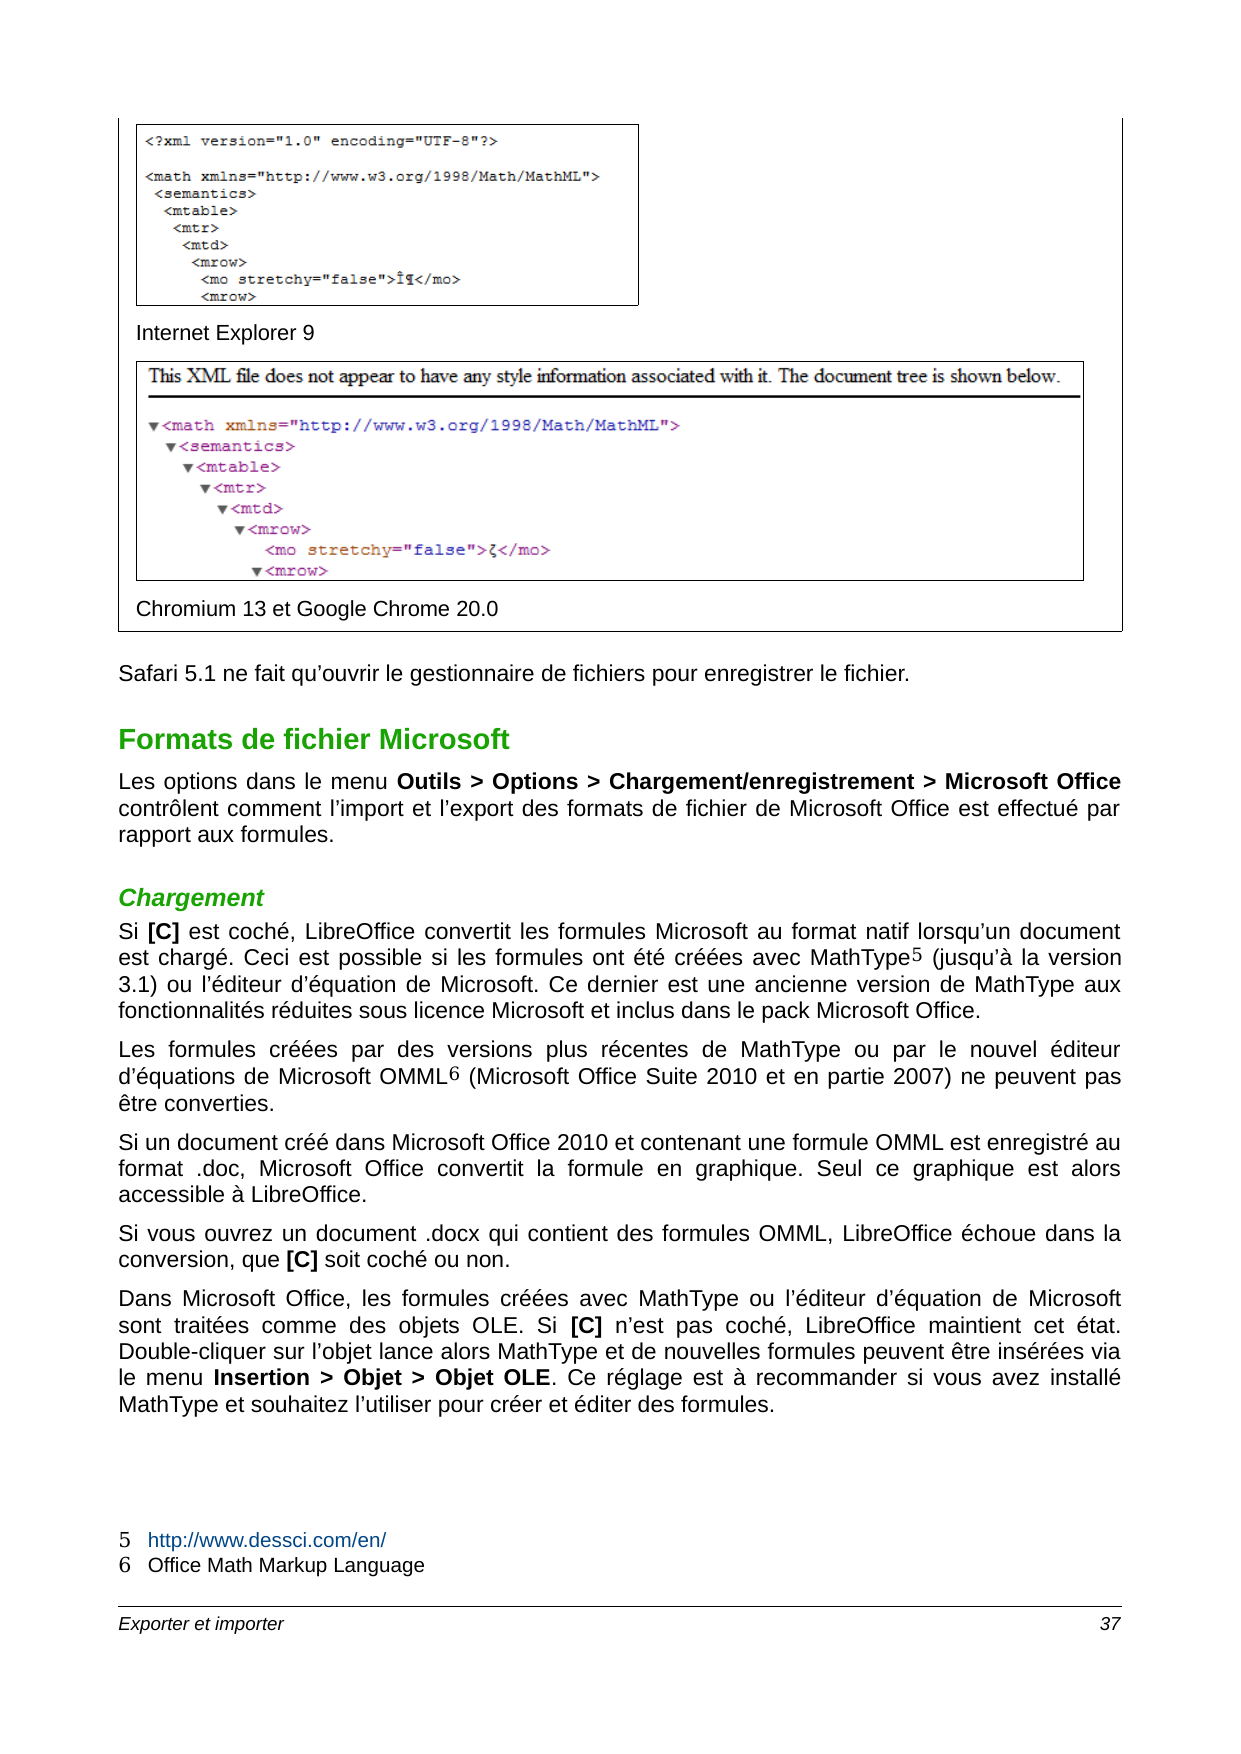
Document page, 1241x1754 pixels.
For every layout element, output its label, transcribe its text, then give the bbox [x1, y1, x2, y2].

text Safari 5.1 ne fait qu’ouvrir le gestionnaire de fichiers pour enregistrer le fichier. [118, 660, 1122, 687]
table_cell Chromium 13 et Google Chrome 20.0 [119, 590, 1122, 631]
table_cell [119, 118, 1122, 314]
picture [138, 127, 636, 302]
text Si [C] est coché, LibreOffice convertit les formules Microsoft au format natif lorsqu’un document est chargé. Ceci est possible si les formules ont été créées avec MathType (jusqu’à la version 3.1) ou l’éditeur d’équation de Microsoft. Ce dernier est une ancienne version de MathType aux fonctionnalités réduites sous licence Microsoft et inclus dans le pack Microsoft Office. [118, 918, 1122, 1024]
text Les options dans le menu Outils > Options > Chargement/enregistrement > Microsoft Office contrôlent comment l’import et l’export des formats de fichier de Microsoft Office est effectué par rapport aux formules. [118, 768, 1122, 847]
picture [138, 364, 1081, 577]
text Si un document créé dans Microsoft Office 2010 et contenant une formule OMML est enregistré au format .doc, Microsoft Office convertit la formule en graphique. Seul ce graphique est alors accessible à LibreOffice. [118, 1128, 1122, 1207]
subtitle Formats de fichier Microsoft [118, 722, 1122, 756]
text Dans Microsoft Office, les formules créées avec MathType ou l’éditeur d’équation de Microsoft sont traitées comme des objets OLE. Si [C] n’est pas coché, LibreOffice maintient cet état. Double-cliquer sur l’objet lance alors MathType et de nouvelles formules peuvent être insérées via le menu Insertion > Objet > Objet OLE. Ce réglage est à recommander si vous avez installé MathType et souhaitez l’utiliser pour créer et éditer des formules. [118, 1285, 1122, 1417]
table_cell [119, 355, 1122, 590]
table_cell Internet Explorer 9 [119, 315, 1122, 355]
text Office Math Markup Language [118, 1553, 1122, 1577]
text Si vous ouvrez un document .docx qui contient des formules OMML, LibreOffice échoue dans la conversion, que [C] soit coché ou non. [118, 1220, 1122, 1273]
text http://www.dessci.com/en/ [118, 1528, 1122, 1553]
text Les formules créées par des versions plus récentes de MathType ou par le nouvel éditeur d’équations de Microsoft OMML (Microsoft Office Suite 2010 et en partie 2007) ne peuvent pas être converties. [118, 1036, 1122, 1116]
subtitle Chargement [118, 883, 1122, 911]
